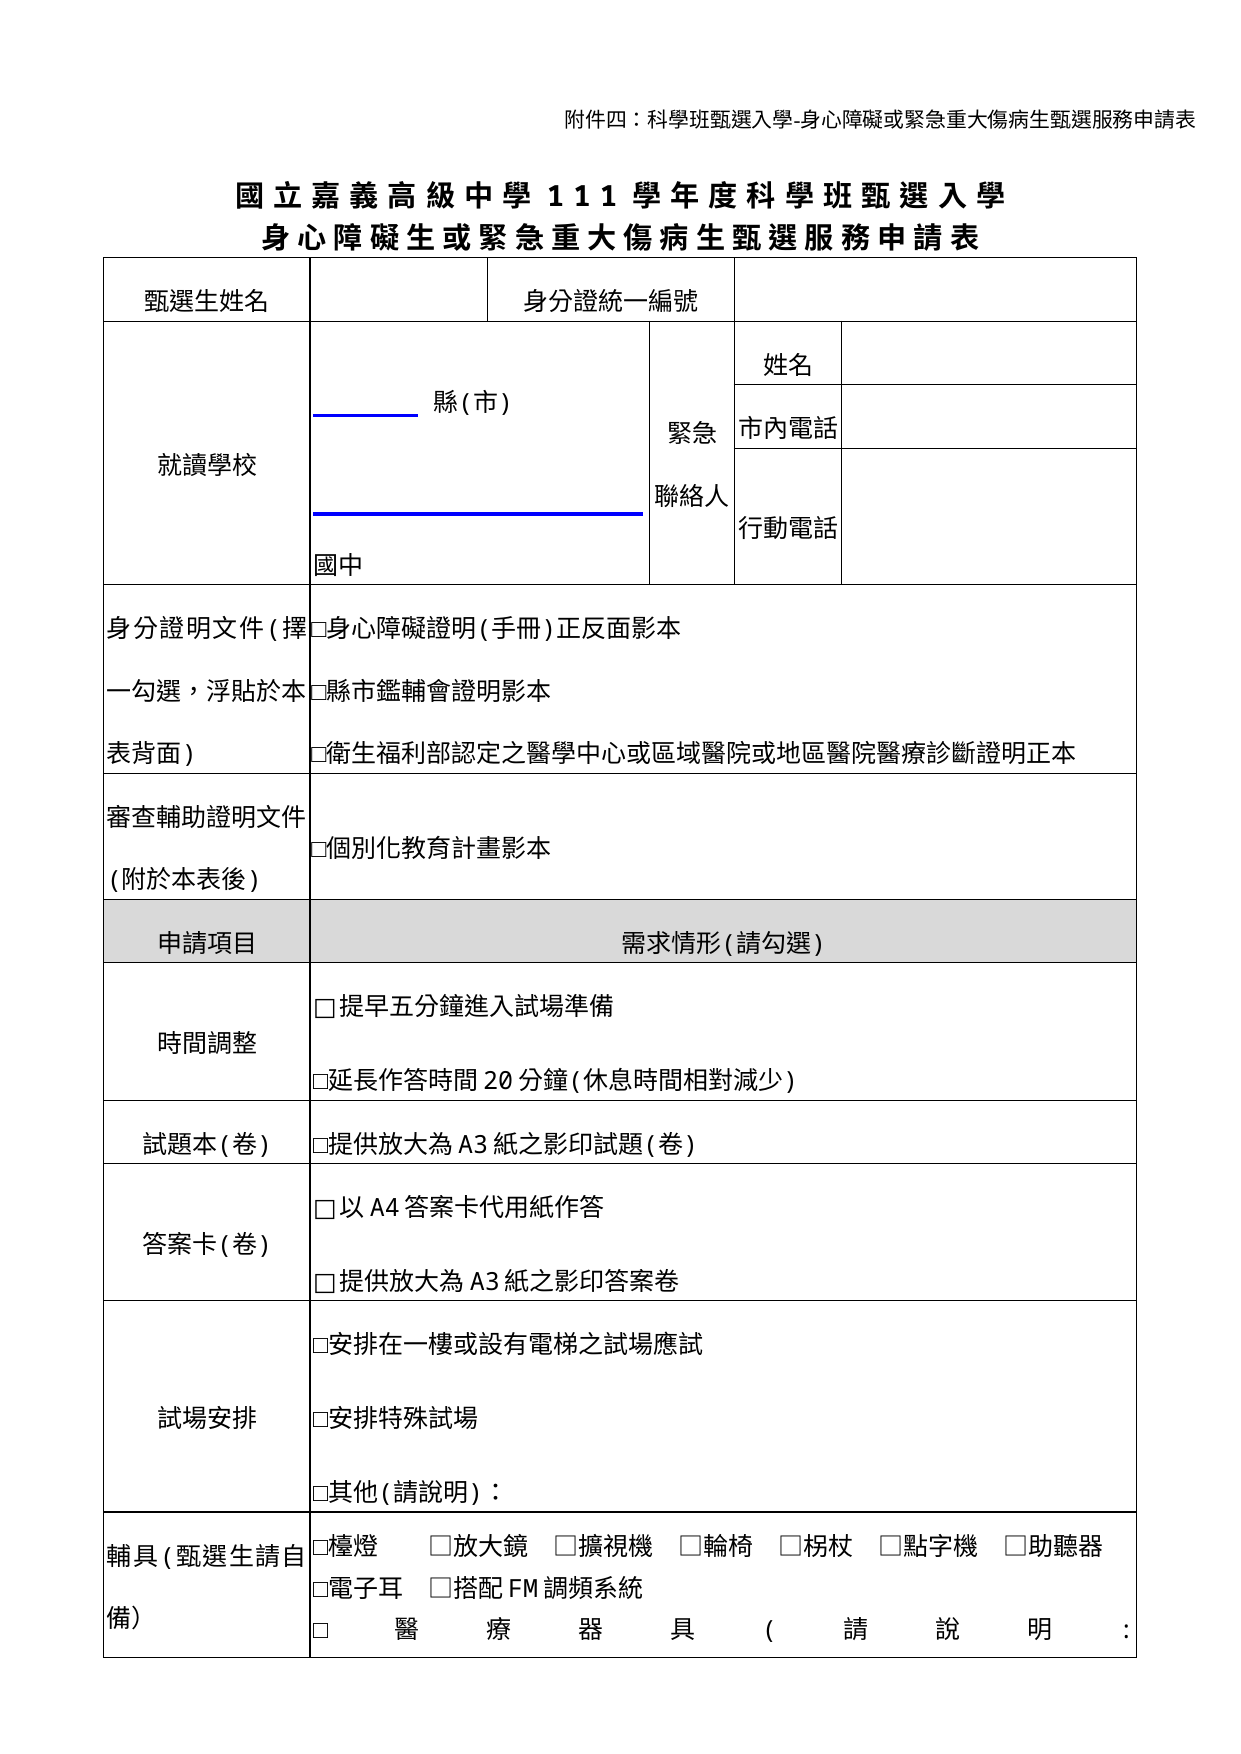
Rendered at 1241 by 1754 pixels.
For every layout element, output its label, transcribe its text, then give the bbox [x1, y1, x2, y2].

table_cell 時間調整 [104, 963, 309, 1099]
table_header [311, 258, 487, 321]
table_cell 試題本(卷) [104, 1101, 309, 1163]
text 附件四：科學班甄選入學-身心障礙或緊急重大傷病生甄選服務申請表 [109, 108, 1196, 133]
table_cell [842, 385, 1136, 448]
table_cell 行動電話 [735, 449, 841, 584]
table_cell [842, 449, 1136, 584]
table_cell [842, 322, 1136, 384]
table_cell 需求情形(請勾選) [311, 900, 1136, 962]
table_cell 縣(市) 國中 [311, 322, 649, 584]
table_cell 市內電話 [735, 385, 841, 448]
table_cell □身心障礙證明(手冊)正反面影本 □縣市鑑輔會證明影本 □衛生福利部認定之醫學中心或區域醫院或地區醫院醫療診斷證明正本 [311, 585, 1136, 773]
table_cell 試場安排 [104, 1301, 309, 1511]
table_cell 以A4答案卡代用紙作答 提供放大為A3紙之影印答案卷 [311, 1164, 1136, 1300]
table_cell □安排在一樓或設有電梯之試場應試 □安排特殊試場 □其他(請說明)： [311, 1301, 1136, 1511]
table_cell 身分證明文件(擇一勾選，浮貼於本表背面) [104, 585, 309, 773]
table_cell 輔具(甄選生請自備） [104, 1513, 309, 1657]
table_cell 答案卡(卷) [104, 1164, 309, 1300]
table_cell 姓名 [735, 322, 841, 384]
text 國立嘉義高級中學111學年度科學班甄選入學 [103, 172, 1137, 215]
table_header [735, 258, 1136, 321]
text 身心障礙生或緊急重大傷病生甄選服務申請表 [103, 215, 1137, 257]
table_header 身分證統一編號 [488, 258, 734, 321]
table_cell 就讀學校 [104, 322, 309, 584]
table_cell □個別化教育計畫影本 [311, 774, 1136, 899]
table_cell □提供放大為A3紙之影印試題(卷) [311, 1101, 1136, 1163]
table_header 甄選生姓名 [104, 258, 309, 321]
table_cell 緊急 聯絡人 [650, 322, 734, 584]
table_cell 提早五分鐘進入試場準備 □延長作答時間20分鐘(休息時間相對減少) [311, 963, 1136, 1099]
table_cell 審查輔助證明文件(附於本表後) [104, 774, 309, 899]
table_cell □檯燈 □放大鏡 □擴視機 □輪椅 □柺杖 □點字機 □助聽器 □電子耳 □搭配FM調頻系統 □醫療器具(請說明: [311, 1513, 1136, 1657]
table_cell 申請項目 [104, 900, 309, 962]
